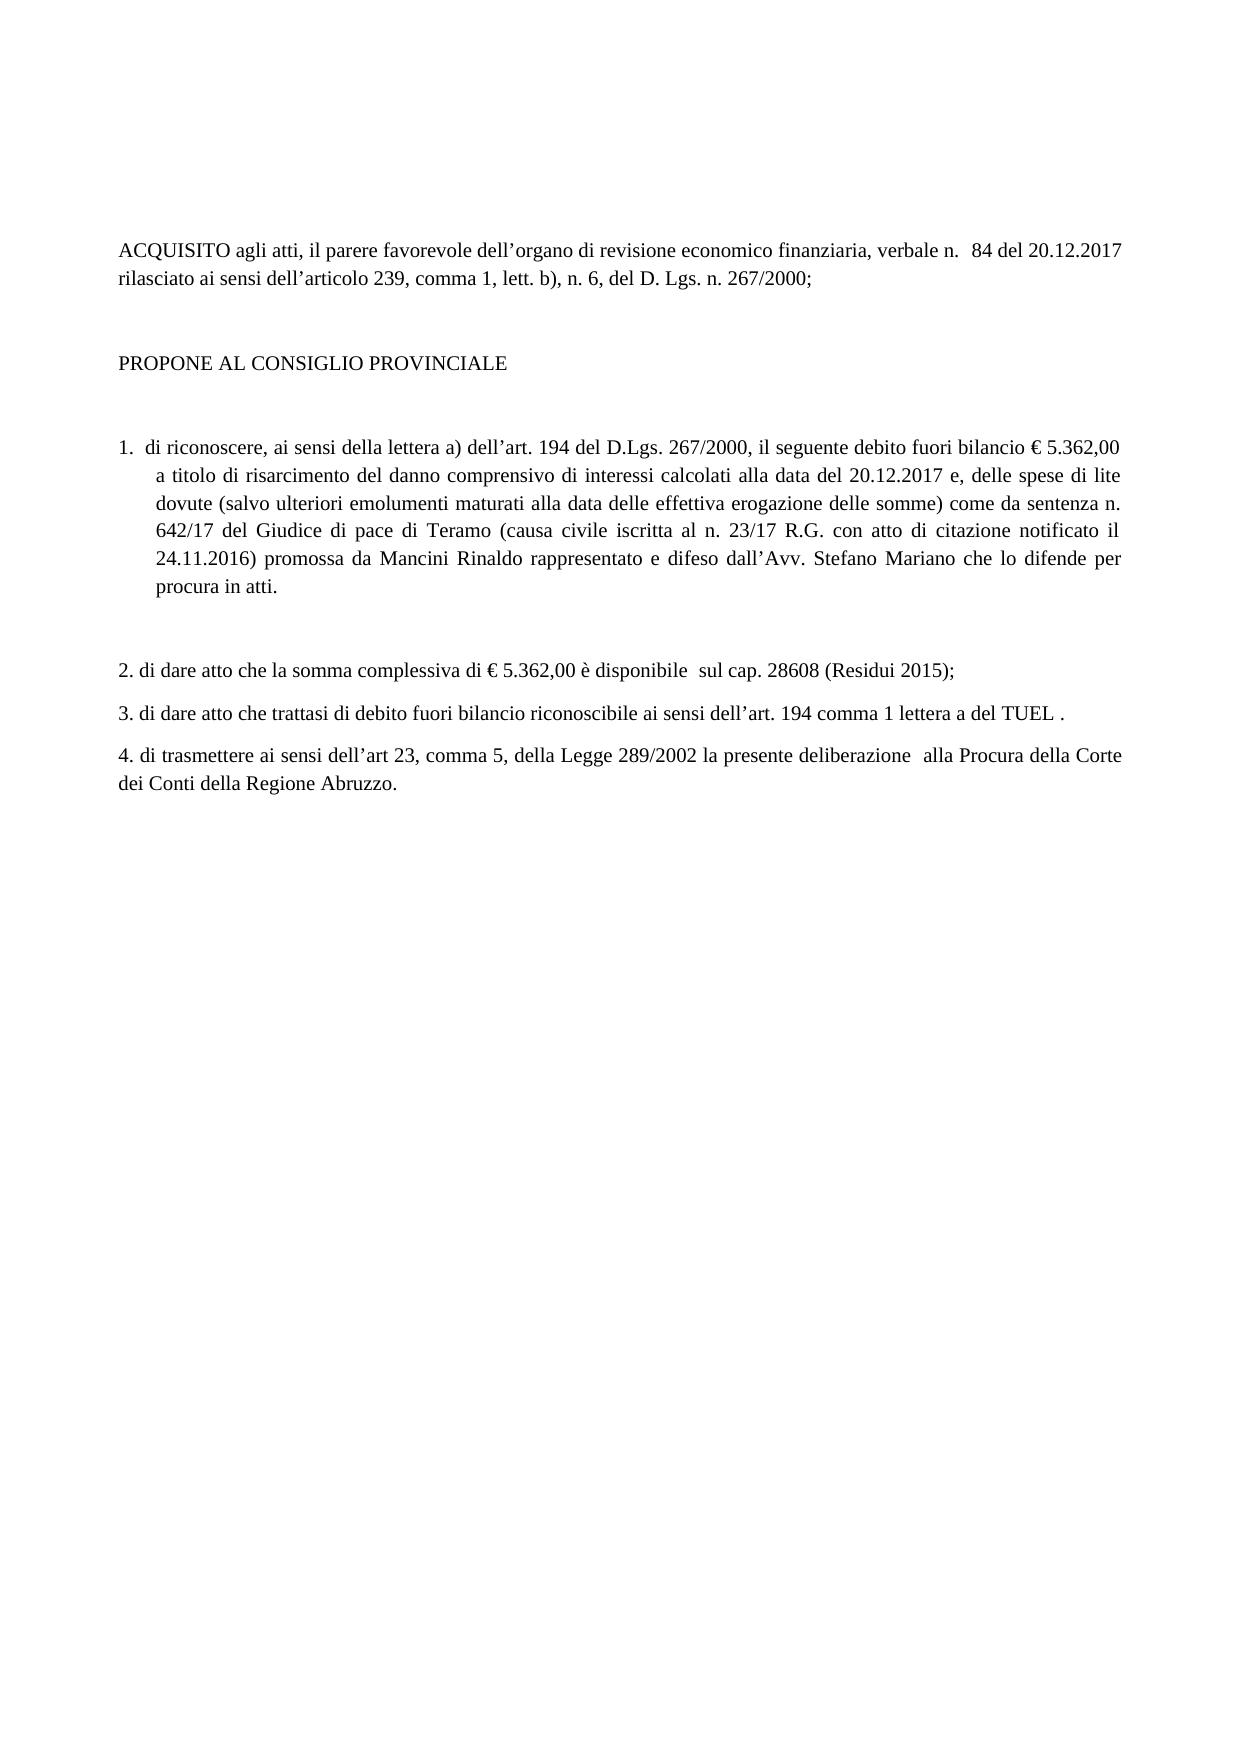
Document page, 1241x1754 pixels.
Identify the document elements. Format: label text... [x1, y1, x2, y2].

text 1. di riconoscere, ai sensi della lettera a) dell’art. 194 del D.Lgs. 267/2000, il seguente debito fuori bilancio € 5.362,00 a titolo di risarcimento del danno comprensivo di interessi calcolati alla data del 20.12.2017 e, delle spese di lite dovute (salvo ulteriori emolumenti maturati alla data delle effettiva erogazione delle somme) come da sentenza n. 642/17 del Giudice di pace di Teramo (causa civile iscritta al n. 23/17 R.G. con atto di citazione notificato il 24.11.2016) promossa da Mancini Rinaldo rappresentato e difeso dall’Avv. Stefano Mariano che lo difende per procura in atti. [118, 436, 1122, 598]
text 2. di dare atto che la somma complessiva di € 5.362,00 è disponibile sul cap. 28608 (Residui 2015); [118, 659, 1122, 682]
text PROPONE AL CONSIGLIO PROVINCIALE [118, 351, 1122, 374]
text 3. di dare atto che trattasi di debito fuori bilancio riconoscibile ai sensi dell’art. 194 comma 1 lettera a del TUEL . [118, 701, 1122, 724]
text 4. di trasmettere ai sensi dell’art 23, comma 5, della Legge 289/2002 la presente deliberazione alla Procura della Corte dei Conti della Regione Abruzzo. [118, 744, 1122, 794]
text ACQUISITO agli atti, il parere favorevole dell’organo di revisione economico finanziaria, verbale n. 84 del 20.12.2017 rilasciato ai sensi dell’articolo 239, comma 1, lett. b), n. 6, del D. Lgs. n. 267/2000; [118, 239, 1122, 290]
